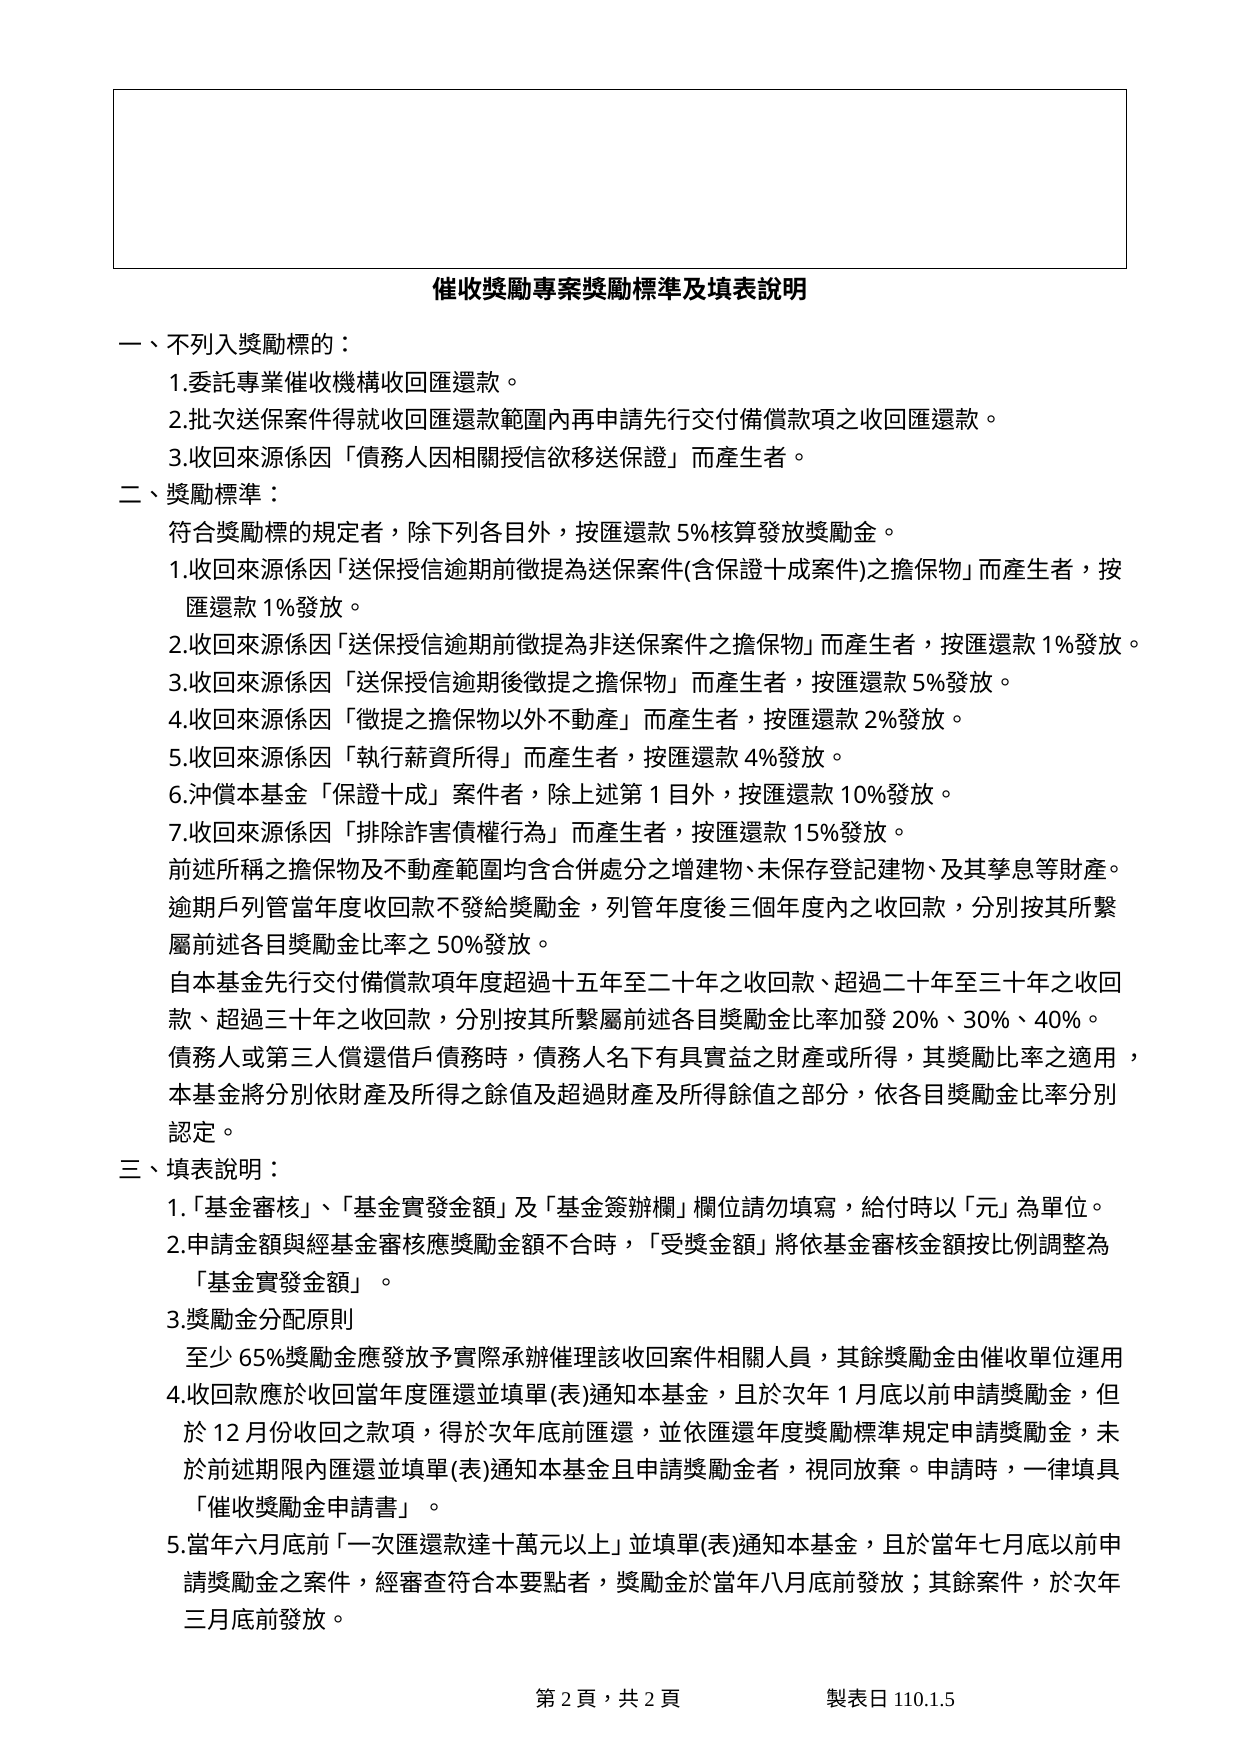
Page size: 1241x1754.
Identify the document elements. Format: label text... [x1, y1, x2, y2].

text 自本基金先行交付備償款項年度超過十五年至二十年之收回款、超過二十年至三十年之收回款、超過三十年之收回款，分別按其所繫屬前述各目奬勵金比率加發20%、30%、40%。 [168, 961, 1122, 1036]
text 4.收回來源係因「徵提之擔保物以外不動產」而產生者，按匯還款2%發放。 [168, 699, 1122, 736]
text 1.委託專業催收機構收回匯還款。 [168, 361, 1122, 399]
text 前述所稱之擔保物及不動產範圍均含合併處分之增建物、未保存登記建物、及其孳息等財產。 [168, 849, 1122, 886]
text 2.批次送保案件得就收回匯還款範圍內再申請先行交付備償款項之收回匯還款。 [168, 399, 1122, 436]
text 債務人或第三人償還借戶債務時，債務人名下有具實益之財產或所得，其奬勵比率之適用，本基金將分別依財產及所得之餘值及超過財產及所得餘值之部分，依各目奬勵金比率分別認定。 [168, 1036, 1122, 1149]
text 3.收回來源係因「送保授信逾期後徵提之擔保物」而產生者，按匯還款5%發放。 [168, 661, 1122, 699]
text 逾期戶列管當年度收回款不發給奬勵金，列管年度後三個年度內之收回款，分別按其所繫屬前述各目奬勵金比率之50%發放。 [168, 886, 1122, 961]
text 4.收回款應於收回當年度匯還並填單(表)通知本基金，且於次年1月底以前申請獎勵金，但於12月份收回之款項，得於次年底前匯還，並依匯還年度獎勵標準規定申請獎勵金，未於前述期限內匯還並填單(表)通知本基金且申請獎勵金者，視同放棄。申請時，一律填具「催收獎勵金申請書」。 [166, 1374, 1122, 1524]
text 至少65%獎勵金應發放予實際承辦催理該收回案件相關人員，其餘獎勵金由催收單位運用。 [186, 1336, 1122, 1374]
text 三、填表說明： [118, 1149, 1106, 1186]
text 二、獎勵標準： [118, 474, 1122, 511]
text 2.收回來源係因「送保授信逾期前徵提為非送保案件之擔保物」而產生者，按匯還款1%發放。 [168, 624, 1122, 661]
text 5.當年六月底前「一次匯還款達十萬元以上」並填單(表)通知本基金，且於當年七月底以前申請獎勵金之案件，經審查符合本要點者，獎勵金於當年八月底前發放；其餘案件，於次年三月底前發放。 [166, 1524, 1122, 1636]
text 3.收回來源係因「債務人因相關授信欲移送保證」而產生者。 [168, 436, 1122, 474]
text 6.沖償本基金「保證十成」案件者，除上述第1目外，按匯還款10%發放。 [168, 774, 1122, 811]
text 3.獎勵金分配原則 [166, 1299, 1110, 1336]
text 符合獎勵標的規定者，除下列各目外，按匯還款5%核算發放獎勵金。 [168, 511, 1122, 549]
text 1.收回來源係因「送保授信逾期前徵提為送保案件(含保證十成案件)之擔保物」而產生者，按匯還款1%發放。 [168, 549, 1122, 624]
text 一、不列入獎勵標的： [118, 324, 1122, 361]
text 1.「基金審核」、「基金實發金額」及「基金簽辦欄」欄位請勿填寫，給付時以「元」為單位。 [166, 1186, 1106, 1224]
text 催收獎勵專案獎勵標準及填表說明 [118, 269, 1122, 306]
text 2.申請金額與經基金審核應獎勵金額不合時，「受獎金額」將依基金審核金額按比例調整為「基金實發金額」。 [166, 1224, 1110, 1299]
text 7.收回來源係因「排除詐害債權行為」而產生者，按匯還款15%發放。 [168, 811, 1122, 849]
table_cell [114, 90, 1126, 268]
text 5.收回來源係因「執行薪資所得」而產生者，按匯還款4%發放。 [168, 736, 1122, 774]
